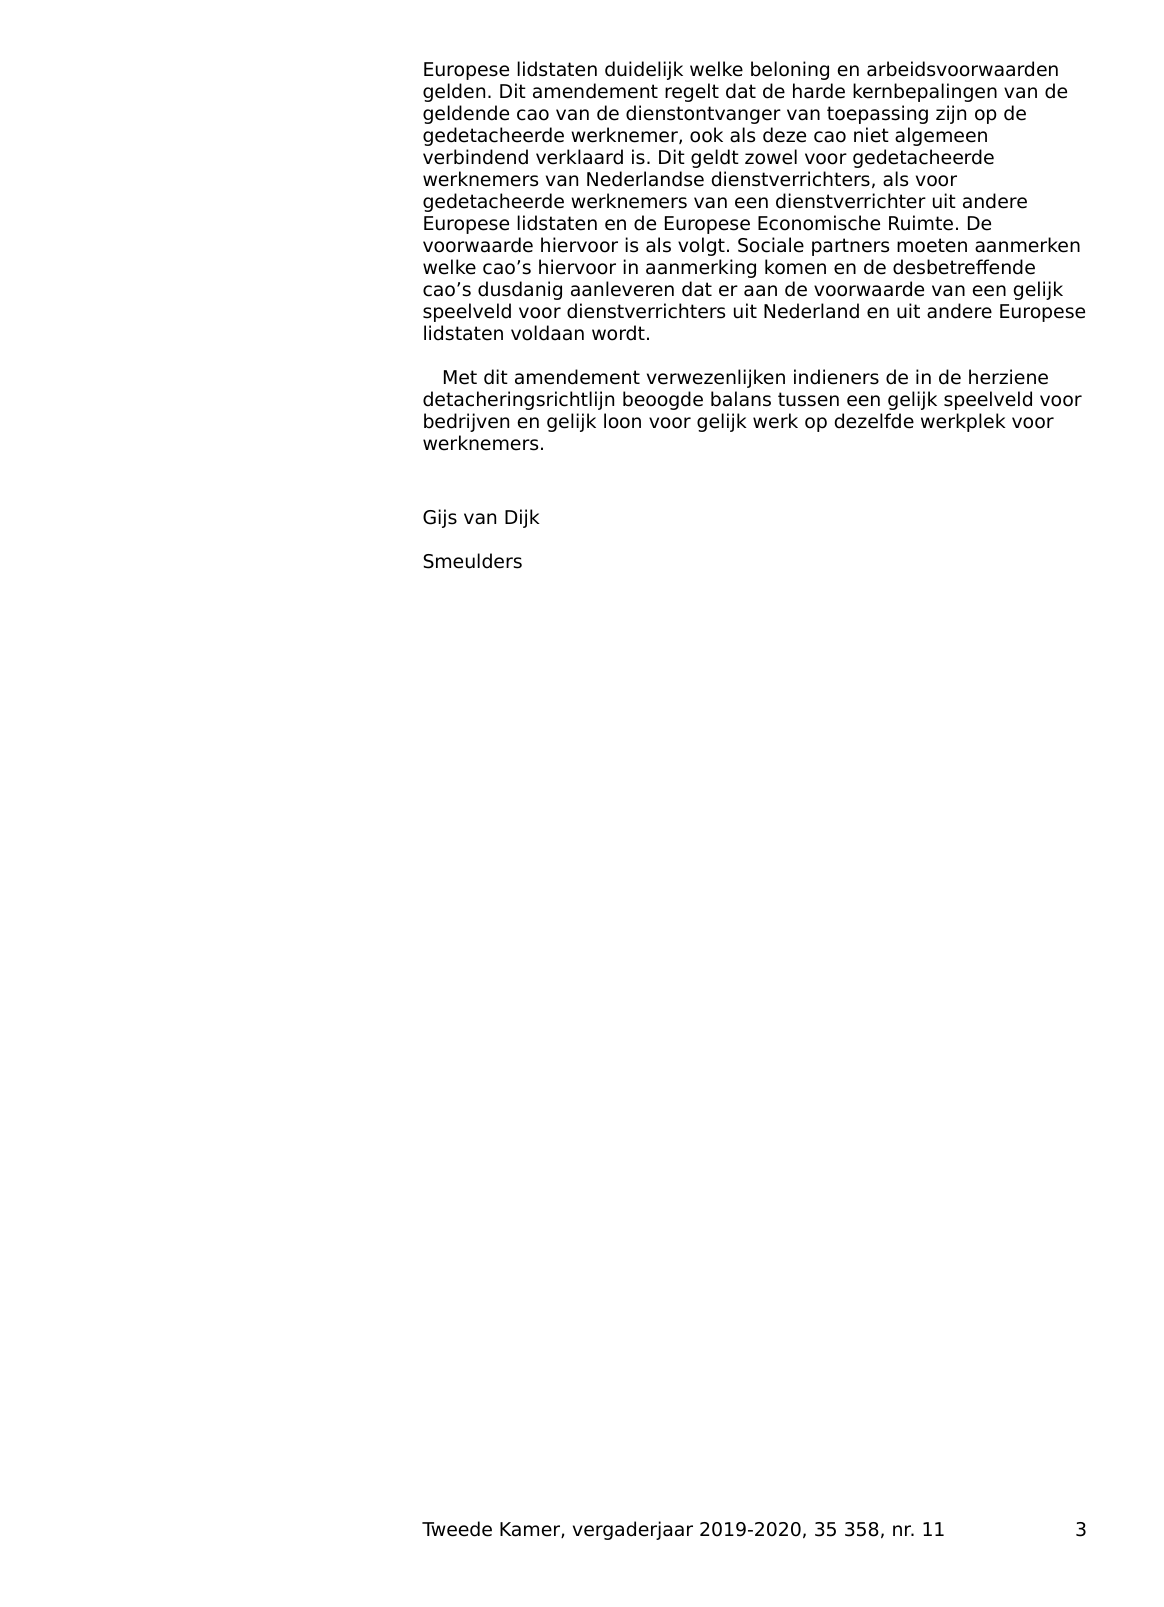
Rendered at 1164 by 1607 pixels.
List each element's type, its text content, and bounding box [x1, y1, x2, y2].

text Met dit amendement verwezenlijken indieners de in de herziene detacheringsrichtlijn beoogde balans tussen een gelijk speelveld voor bedrijven en gelijk loon voor gelijk werk op dezelfde werkplek voor werknemers. [422, 367, 1087, 455]
text Gijs van Dijk Smeulders [422, 485, 1087, 573]
text Europese lidstaten duidelijk welke beloning en arbeidsvoorwaarden gelden. Dit amendement regelt dat de harde kernbepalingen van de geldende cao van de dienstontvanger van toepassing zijn op de gedetacheerde werknemer, ook als deze cao niet algemeen verbindend verklaard is. Dit geldt zowel voor gedetacheerde werknemers van Nederlandse dienstverrichters, als voor gedetacheerde werknemers van een dienstverrichter uit andere Europese lidstaten en de Europese Economische Ruimte. De voorwaarde hiervoor is als volgt. Sociale partners moeten aanmerken welke cao’s hiervoor in aanmerking komen en de desbetreffende cao’s dusdanig aanleveren dat er aan de voorwaarde van een gelijk speelveld voor dienstverrichters uit Nederland en uit andere Europese lidstaten voldaan wordt. [422, 59, 1087, 345]
